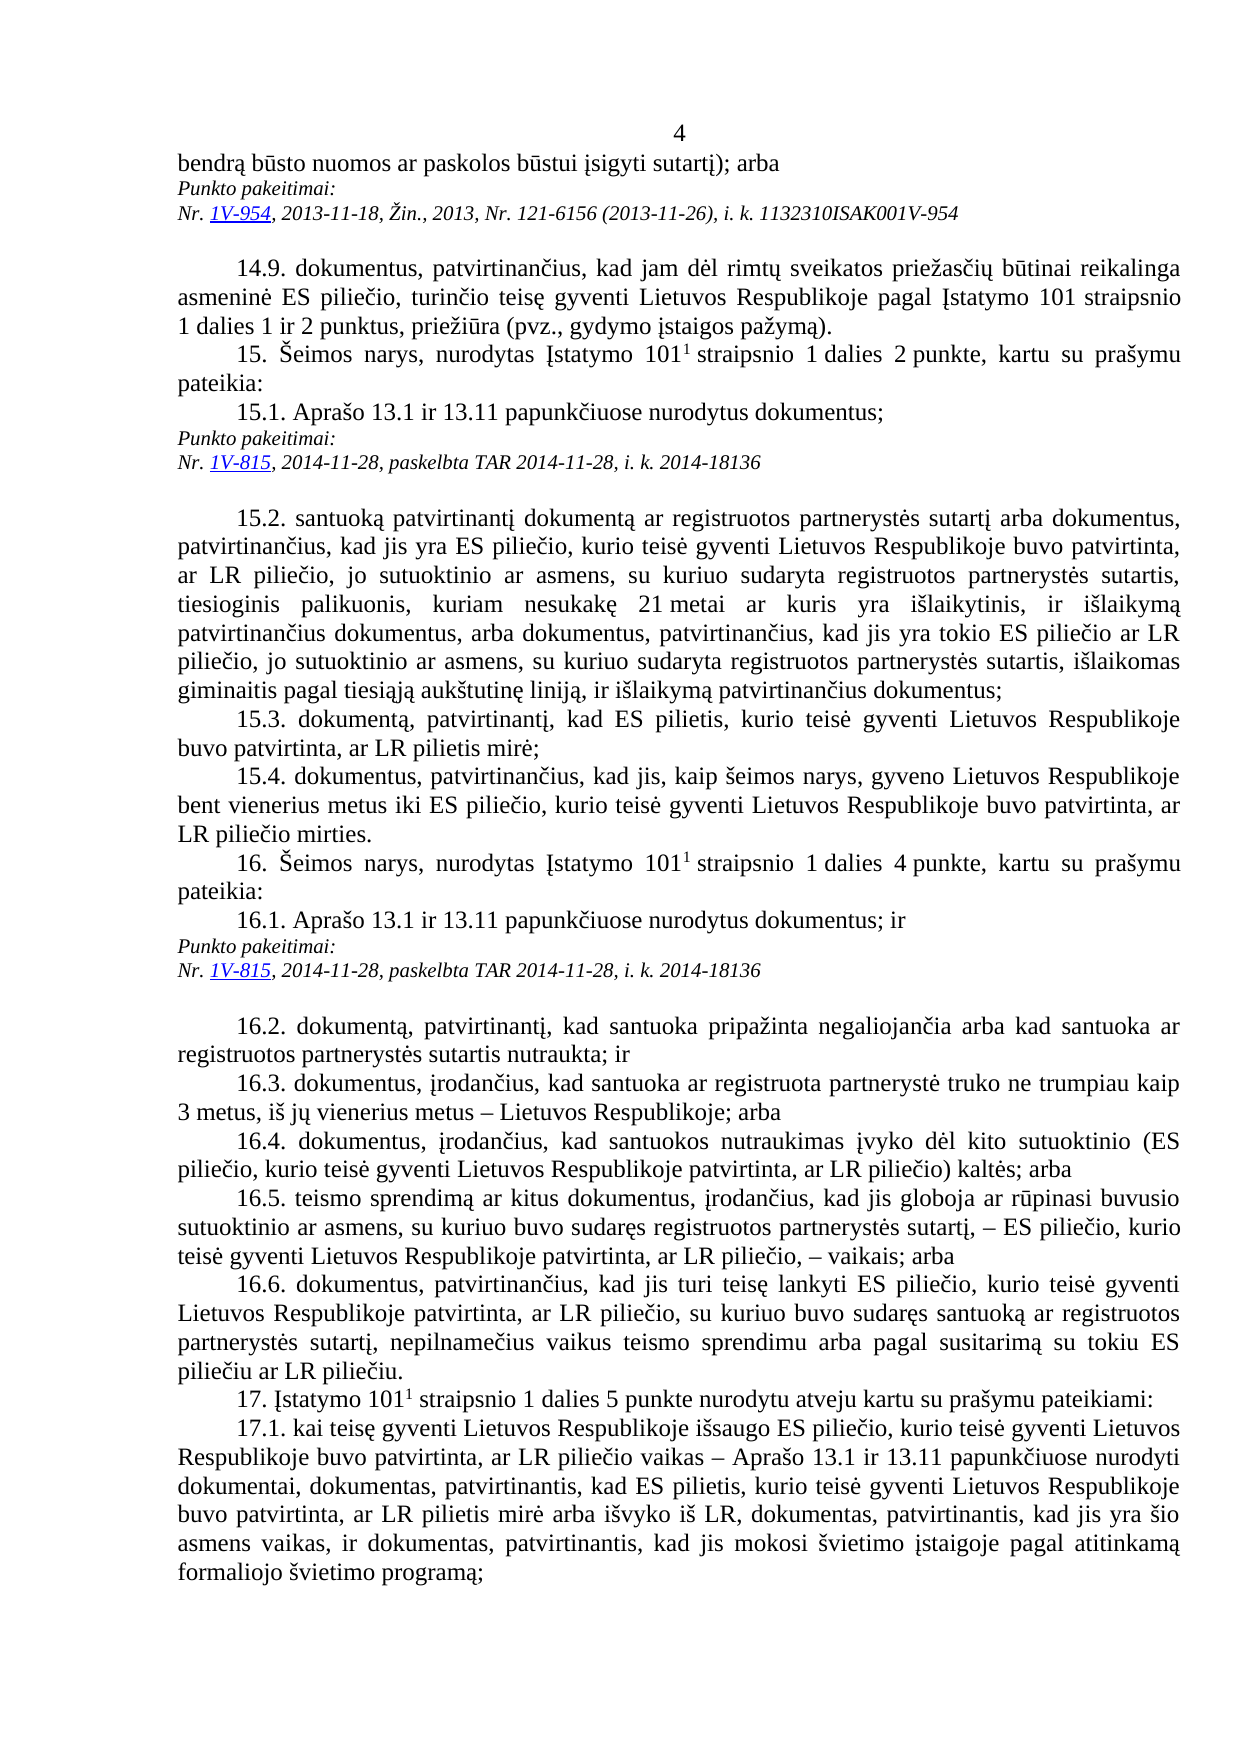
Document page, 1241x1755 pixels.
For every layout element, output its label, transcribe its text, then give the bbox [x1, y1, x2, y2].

text 15.1. Aprašo 13.1 ir 13.11 papunkčiuose nurodytus dokumentus; [177, 397, 1181, 426]
text Punkto pakeitimai: [177, 176, 1181, 200]
text 16.5. teismo sprendimą ar kitus dokumentus, įrodančius, kad jis globoja ar rūpinasi buvusio sutuoktinio ar asmens, su kuriuo buvo sudaręs registruotos partnerystės sutartį, – ES piliečio, kurio teisė gyventi Lietuvos Respublikoje patvirtinta, ar LR piliečio, – vaikais; arba [177, 1183, 1181, 1269]
text Nr. 1V-815, 2014-11-28, paskelbta TAR 2014-11-28, i. k. 2014-18136 [177, 450, 1181, 474]
text 16.2. dokumentą, patvirtinantį, kad santuoka pripažinta negaliojančia arba kad santuoka ar registruotos partnerystės sutartis nutraukta; ir [177, 1011, 1181, 1068]
text Punkto pakeitimai: [177, 934, 1181, 958]
text 15. Šeimos narys, nurodytas Įstatymo 1011 straipsnio 1 dalies 2 punkte, kartu su prašymu pateikia: [177, 339, 1181, 397]
text Punkto pakeitimai: [177, 426, 1181, 450]
text 16.4. dokumentus, įrodančius, kad santuokos nutraukimas įvyko dėl kito sutuoktinio (ES piliečio, kurio teisė gyventi Lietuvos Respublikoje patvirtinta, ar LR piliečio) kaltės; arba [177, 1126, 1181, 1183]
text 15.3. dokumentą, patvirtinantį, kad ES pilietis, kurio teisė gyventi Lietuvos Respublikoje buvo patvirtinta, ar LR pilietis mirė; [177, 704, 1181, 761]
text bendrą būsto nuomos ar paskolos būstui įsigyti sutartį); arba [177, 148, 1181, 176]
text 16. Šeimos narys, nurodytas Įstatymo 1011 straipsnio 1 dalies 4 punkte, kartu su prašymu pateikia: [177, 848, 1181, 905]
text 16.3. dokumentus, įrodančius, kad santuoka ar registruota partnerystė truko ne trumpiau kaip 3 metus, iš jų vienerius metus – Lietuvos Respublikoje; arba [177, 1068, 1181, 1126]
text 17.1. kai teisę gyventi Lietuvos Respublikoje išsaugo ES piliečio, kurio teisė gyventi Lietuvos Respublikoje buvo patvirtinta, ar LR piliečio vaikas – Aprašo 13.1 ir 13.11 papunkčiuose nurodyti dokumentai, dokumentas, patvirtinantis, kad ES pilietis, kurio teisė gyventi Lietuvos Respublikoje buvo patvirtinta, ar LR pilietis mirė arba išvyko iš LR, dokumentas, patvirtinantis, kad jis yra šio asmens vaikas, ir dokumentas, patvirtinantis, kad jis mokosi švietimo įstaigoje pagal atitinkamą formaliojo švietimo programą; [177, 1413, 1181, 1586]
text Nr. 1V-815, 2014-11-28, paskelbta TAR 2014-11-28, i. k. 2014-18136 [177, 958, 1181, 982]
text 15.2. santuoką patvirtinantį dokumentą ar registruotos partnerystės sutartį arba dokumentus, patvirtinančius, kad jis yra ES piliečio, kurio teisė gyventi Lietuvos Respublikoje buvo patvirtinta, ar LR piliečio, jo sutuoktinio ar asmens, su kuriuo sudaryta registruotos partnerystės sutartis, tiesioginis palikuonis, kuriam nesukakę 21 metai ar kuris yra išlaikytinis, ir išlaikymą patvirtinančius dokumentus, arba dokumentus, patvirtinančius, kad jis yra tokio ES piliečio ar LR piliečio, jo sutuoktinio ar asmens, su kuriuo sudaryta registruotos partnerystės sutartis, išlaikomas giminaitis pagal tiesiąją aukštutinę liniją, ir išlaikymą patvirtinančius dokumentus; [177, 503, 1181, 704]
text 17. Įstatymo 1011 straipsnio 1 dalies 5 punkte nurodytu atveju kartu su prašymu pateikiami: [177, 1384, 1181, 1413]
text 16.1. Aprašo 13.1 ir 13.11 papunkčiuose nurodytus dokumentus; ir [177, 905, 1181, 934]
text 16.6. dokumentus, patvirtinančius, kad jis turi teisę lankyti ES piliečio, kurio teisė gyventi Lietuvos Respublikoje patvirtinta, ar LR piliečio, su kuriuo buvo sudaręs santuoką ar registruotos partnerystės sutartį, nepilnamečius vaikus teismo sprendimu arba pagal susitarimą su tokiu ES piliečiu ar LR piliečiu. [177, 1269, 1181, 1384]
text 15.4. dokumentus, patvirtinančius, kad jis, kaip šeimos narys, gyveno Lietuvos Respublikoje bent vienerius metus iki ES piliečio, kurio teisė gyventi Lietuvos Respublikoje buvo patvirtinta, ar LR piliečio mirties. [177, 761, 1181, 848]
text 14.9. dokumentus, patvirtinančius, kad jam dėl rimtų sveikatos priežasčių būtinai reikalinga asmeninė ES piliečio, turinčio teisę gyventi Lietuvos Respublikoje pagal Įstatymo 101 straipsnio 1 dalies 1 ir 2 punktus, priežiūra (pvz., gydymo įstaigos pažymą). [177, 253, 1181, 339]
text Nr. 1V-954, 2013-11-18, Žin., 2013, Nr. 121-6156 (2013-11-26), i. k. 1132310ISAK001V-954 [177, 200, 1181, 224]
